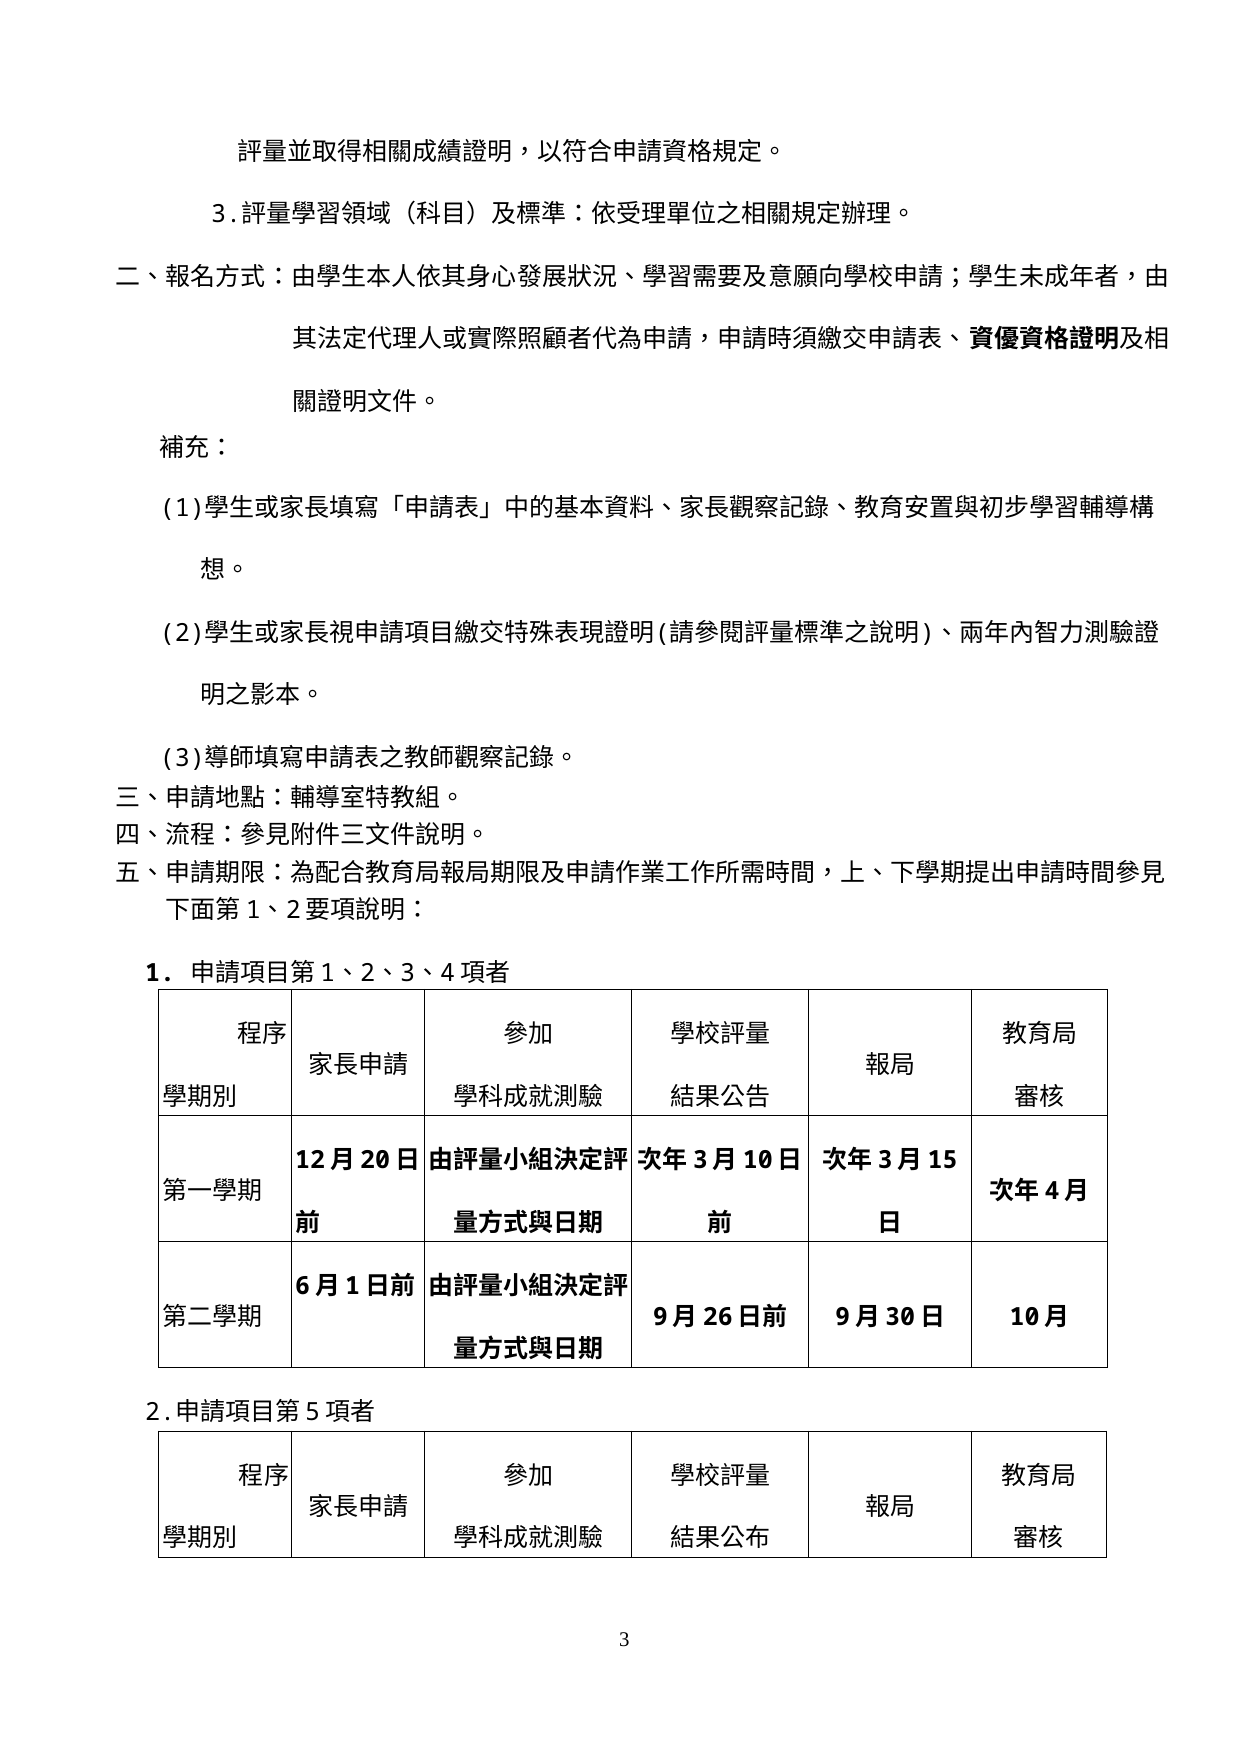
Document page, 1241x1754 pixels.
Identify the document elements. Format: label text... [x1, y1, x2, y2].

text 2.申請項目第5項者 [57, 1368, 1169, 1431]
text (3)導師填寫申請表之教師觀察記錄。 [159, 714, 1169, 776]
table_header 教育局 審核 [972, 990, 1107, 1115]
text (2)學生或家長視申請項目繳交特殊表現證明(請參閱評量標準之說明)、兩年內智力測驗證明之影本。 [159, 589, 1169, 714]
table_cell 次年4月 [972, 1116, 1107, 1241]
text 三、申請地點：輔導室特教組。 [71, 776, 1169, 814]
table_header 程序 學期別 [159, 990, 291, 1115]
table_cell 9月26日前 [632, 1242, 808, 1367]
table_cell 12月20日前 [292, 1116, 424, 1241]
table_cell 第二學期 [159, 1242, 291, 1367]
text 補充： [159, 426, 1169, 464]
text 3.評量學習領域（科目）及標準：依受理單位之相關規定辦理。 [211, 170, 1169, 233]
table_header 參加 學科成就測驗 [425, 1432, 631, 1557]
table_header 家長申請 [292, 1432, 424, 1557]
table_header 報局 [809, 990, 971, 1115]
table_cell 第一學期 [159, 1116, 291, 1241]
table_cell 由評量小組決定評量方式與日期 [425, 1242, 631, 1367]
table_cell 9月30日 [809, 1242, 971, 1367]
table_header 學校評量 結果公布 [632, 1432, 808, 1557]
table_cell 次年3月15日 [809, 1116, 971, 1241]
table_header 教育局 審核 [972, 1432, 1106, 1557]
table_cell 次年3月10日前 [632, 1116, 808, 1241]
text 五、申請期限：為配合教育局報局期限及申請作業工作所需時間，上、下學期提出申請時間參見下面第1、2要項說明： [115, 851, 1169, 926]
table_header 學校評量 結果公告 [632, 990, 808, 1115]
text 四、流程：參見附件三文件說明。 [71, 814, 1169, 851]
table_cell 6月1日前 [292, 1242, 424, 1367]
text 評量並取得相關成績證明，以符合申請資格規定。 [211, 108, 1169, 170]
table_header 程序 學期別 [159, 1432, 291, 1557]
table_cell 由評量小組決定評量方式與日期 [425, 1116, 631, 1241]
text 1. 申請項目第1、2、3、4項者 [71, 951, 1169, 989]
text 二、報名方式：由學生本人依其身心發展狀況、學習需要及意願向學校申請；學生未成年者，由其法定代理人或實際照顧者代為申請，申請時須繳交申請表、資優資格證明及相關證明文件。 [115, 233, 1169, 420]
table_header 家長申請 [292, 990, 424, 1115]
text (1)學生或家長填寫「申請表」中的基本資料、家長觀察記錄、教育安置與初步學習輔導構想。 [159, 464, 1169, 589]
table_header 參加 學科成就測驗 [425, 990, 631, 1115]
table_cell 10月 [972, 1242, 1107, 1367]
table_header 報局 [809, 1432, 971, 1557]
